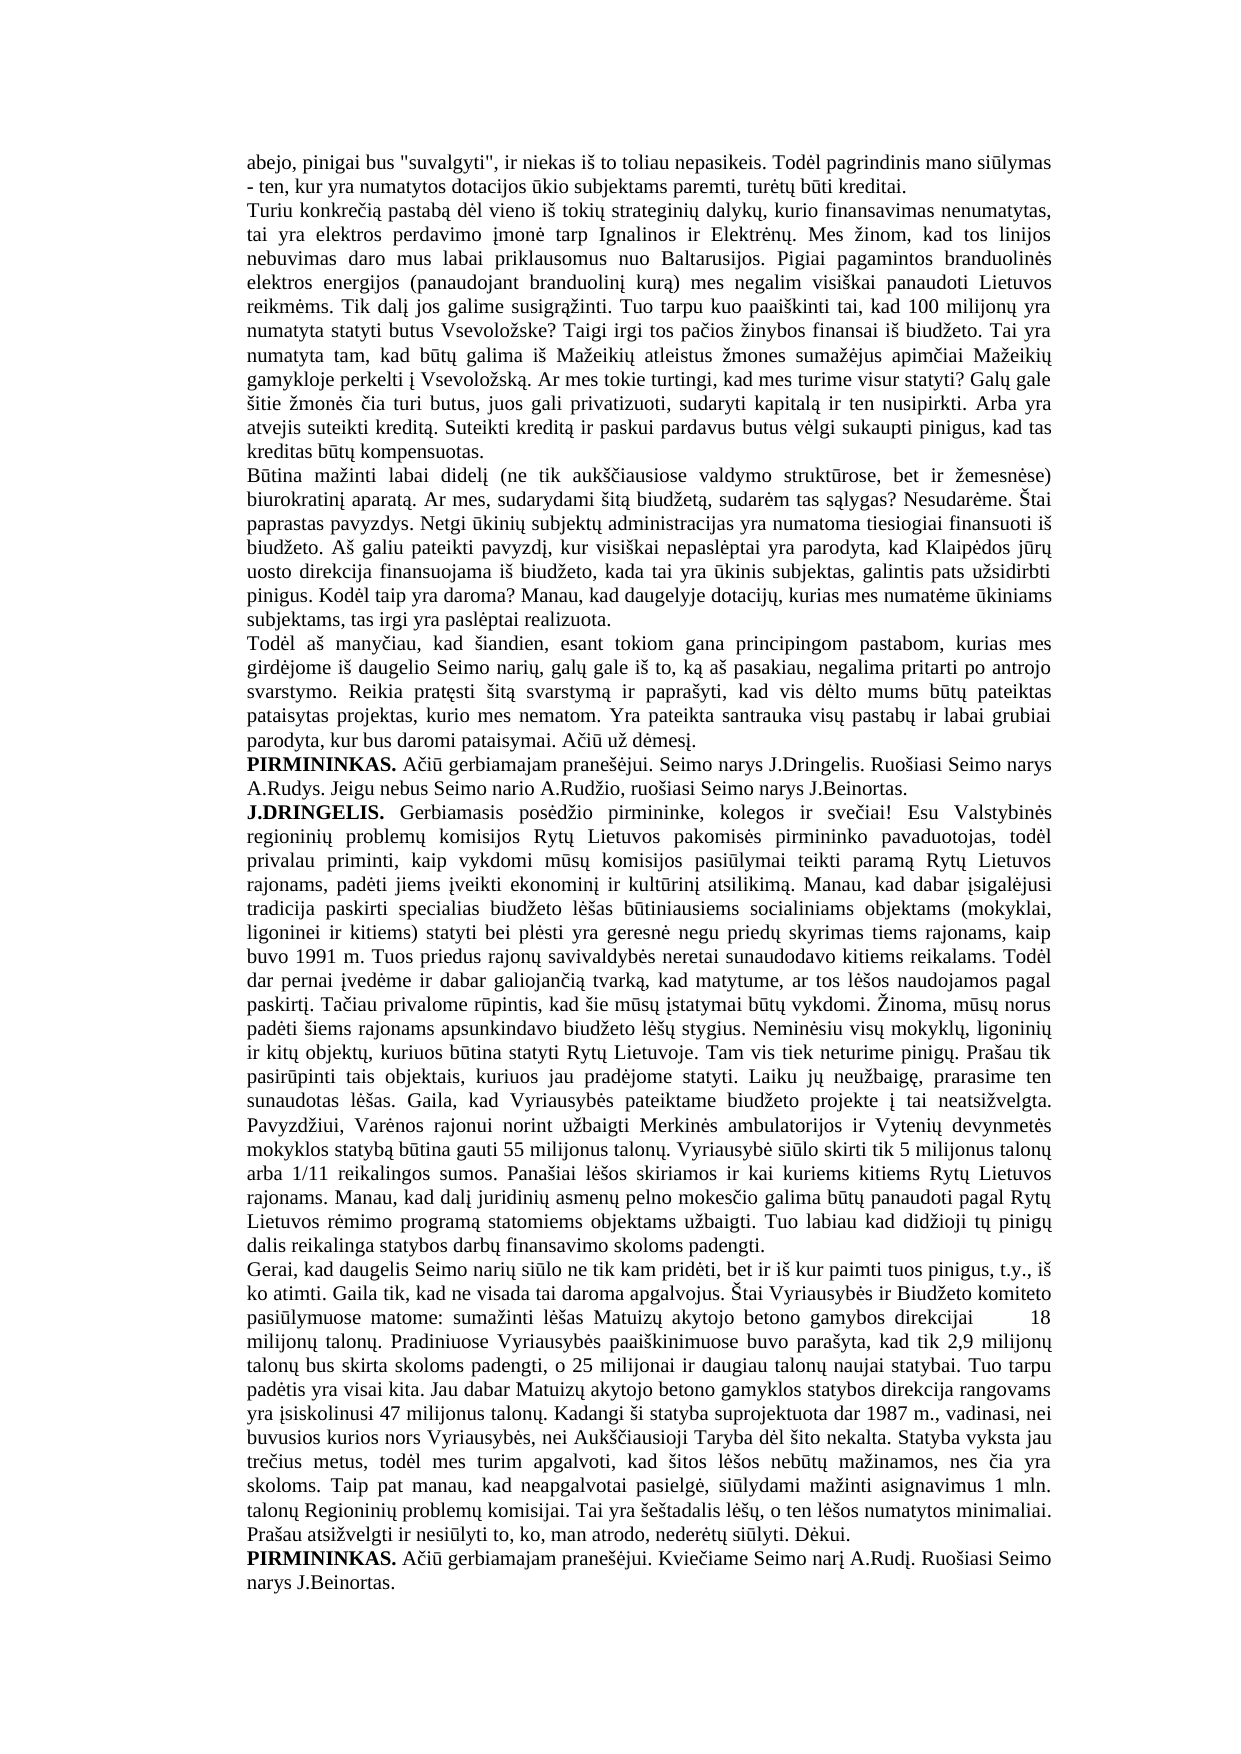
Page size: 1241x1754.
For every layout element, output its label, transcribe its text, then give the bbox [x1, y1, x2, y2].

text Gerai, kad daugelis Seimo narių siūlo ne tik kam pridėti, bet ir iš kur paimti tuos pinigus, t.y., iš ko atimti. Gaila tik, kad ne visada tai daroma apgalvojus. Štai Vyriausybės ir Biudžeto komiteto pasiūlymuose matome: sumažinti lėšas Matuizų akytojo betono gamybos direkcijai 18 milijonų talonų. Pradiniuose Vyriausybės paaiškinimuose buvo parašyta, kad tik 2,9 milijonų talonų bus skirta skoloms padengti, o 25 milijonai ir daugiau talonų naujai statybai. Tuo tarpu padėtis yra visai kita. Jau dabar Matuizų akytojo betono gamyklos statybos direkcija rangovams yra įsiskolinusi 47 milijonus talonų. Kadangi ši statyba suprojektuota dar 1987 m., vadinasi, nei buvusios kurios nors Vyriausybės, nei Aukščiausioji Taryba dėl šito nekalta. Statyba vyksta jau trečius metus, todėl mes turim apgalvoti, kad šitos lėšos nebūtų mažinamos, nes čia yra skoloms. Taip pat manau, kad neapgalvotai pasielgė, siūlydami mažinti asignavimus 1 mln. talonų Regioninių problemų komisijai. Tai yra šeštadalis lėšų, o ten lėšos numatytos minimaliai. Prašau atsižvelgti ir nesiūlyti to, ko, man atrodo, nederėtų siūlyti. Dėkui. [247, 1257, 1053, 1546]
text Turiu konkrečią pastabą dėl vieno iš tokių strateginių dalykų, kurio finansavimas nenumatytas, tai yra elektros perdavimo įmonė tarp Ignalinos ir Elektrėnų. Mes žinom, kad tos linijos nebuvimas daro mus labai priklausomus nuo Baltarusijos. Pigiai pagamintos branduolinės elektros energijos (panaudojant branduolinį kurą) mes negalim visiškai panaudoti Lietuvos reikmėms. Tik dalį jos galime susigrąžinti. Tuo tarpu kuo paaiškinti tai, kad 100 milijonų yra numatyta statyti butus Vsevoložske? Taigi irgi tos pačios žinybos finansai iš biudžeto. Tai yra numatyta tam, kad būtų galima iš Mažeikių atleistus žmones sumažėjus apimčiai Mažeikių gamykloje perkelti į Vsevoložską. Ar mes tokie turtingi, kad mes turime visur statyti? Galų gale šitie žmonės čia turi butus, juos gali privatizuoti, sudaryti kapitalą ir ten nusipirkti. Arba yra atvejis suteikti kreditą. Suteikti kreditą ir paskui pardavus butus vėlgi sukaupti pinigus, kad tas kreditas būtų kompensuotas. [247, 198, 1053, 463]
text J.DRINGELIS. Gerbiamasis posėdžio pirmininke, kolegos ir svečiai! Esu Valstybinės regioninių problemų komisijos Rytų Lietuvos pakomisės pirmininko pavaduotojas, todėl privalau priminti, kaip vykdomi mūsų komisijos pasiūlymai teikti paramą Rytų Lietuvos rajonams, padėti jiems įveikti ekonominį ir kultūrinį atsilikimą. Manau, kad dabar įsigalėjusi tradicija paskirti specialias biudžeto lėšas būtiniausiems socialiniams objektams (mokyklai, ligoninei ir kitiems) statyti bei plėsti yra geresnė negu priedų skyrimas tiems rajonams, kaip buvo 1991 m. Tuos priedus rajonų savivaldybės neretai sunaudodavo kitiems reikalams. Todėl dar pernai įvedėme ir dabar galiojančią tvarką, kad matytume, ar tos lėšos naudojamos pagal paskirtį. Tačiau privalome rūpintis, kad šie mūsų įstatymai būtų vykdomi. Žinoma, mūsų norus padėti šiems rajonams apsunkindavo biudžeto lėšų stygius. Neminėsiu visų mokyklų, ligoninių ir kitų objektų, kuriuos būtina statyti Rytų Lietuvoje. Tam vis tiek neturime pinigų. Prašau tik pasirūpinti tais objektais, kuriuos jau pradėjome statyti. Laiku jų neužbaigę, prarasime ten sunaudotas lėšas. Gaila, kad Vyriausybės pateiktame biudžeto projekte į tai neatsižvelgta. Pavyzdžiui, Varėnos rajonui norint užbaigti Merkinės ambulatorijos ir Vytenių devynmetės mokyklos statybą būtina gauti 55 milijonus talonų. Vyriausybė siūlo skirti tik 5 milijonus talonų arba 1/11 reikalingos sumos. Panašiai lėšos skiriamos ir kai kuriems kitiems Rytų Lietuvos rajonams. Manau, kad dalį juridinių asmenų pelno mokesčio galima būtų panaudoti pagal Rytų Lietuvos rėmimo programą statomiems objektams užbaigti. Tuo labiau kad didžioji tų pinigų dalis reikalinga statybos darbų finansavimo skoloms padengti. [247, 800, 1053, 1257]
text PIRMININKAS. Ačiū gerbiamajam pranešėjui. Seimo narys J.Dringelis. Ruošiasi Seimo narys A.Rudys. Jeigu nebus Seimo nario A.Rudžio, ruošiasi Seimo narys J.Beinortas. [247, 752, 1053, 800]
text abejo, pinigai bus "suvalgyti", ir niekas iš to toliau nepasikeis. Todėl pagrindinis mano siūlymas - ten, kur yra numatytos dotacijos ūkio subjektams paremti, turėtų būti kreditai. [247, 150, 1053, 198]
text Būtina mažinti labai didelį (ne tik aukščiausiose valdymo struktūrose, bet ir žemesnėse) biurokratinį aparatą. Ar mes, sudarydami šitą biudžetą, sudarėm tas sąlygas? Nesudarėme. Štai paprastas pavyzdys. Netgi ūkinių subjektų administracijas yra numatoma tiesiogiai finansuoti iš biudžeto. Aš galiu pateikti pavyzdį, kur visiškai nepaslėptai yra parodyta, kad Klaipėdos jūrų uosto direkcija finansuojama iš biudžeto, kada tai yra ūkinis subjektas, galintis pats užsidirbti pinigus. Kodėl taip yra daroma? Manau, kad daugelyje dotacijų, kurias mes numatėme ūkiniams subjektams, tas irgi yra paslėptai realizuota. [247, 463, 1053, 631]
text PIRMININKAS. Ačiū gerbiamajam pranešėjui. Kviečiame Seimo narį A.Rudį. Ruošiasi Seimo narys J.Beinortas. [247, 1546, 1053, 1594]
text Todėl aš manyčiau, kad šiandien, esant tokiom gana principingom pastabom, kurias mes girdėjome iš daugelio Seimo narių, galų gale iš to, ką aš pasakiau, negalima pritarti po antrojo svarstymo. Reikia pratęsti šitą svarstymą ir paprašyti, kad vis dėlto mums būtų pateiktas pataisytas projektas, kurio mes nematom. Yra pateikta santrauka visų pastabų ir labai grubiai parodyta, kur bus daromi pataisymai. Ačiū už dėmesį. [247, 631, 1053, 752]
